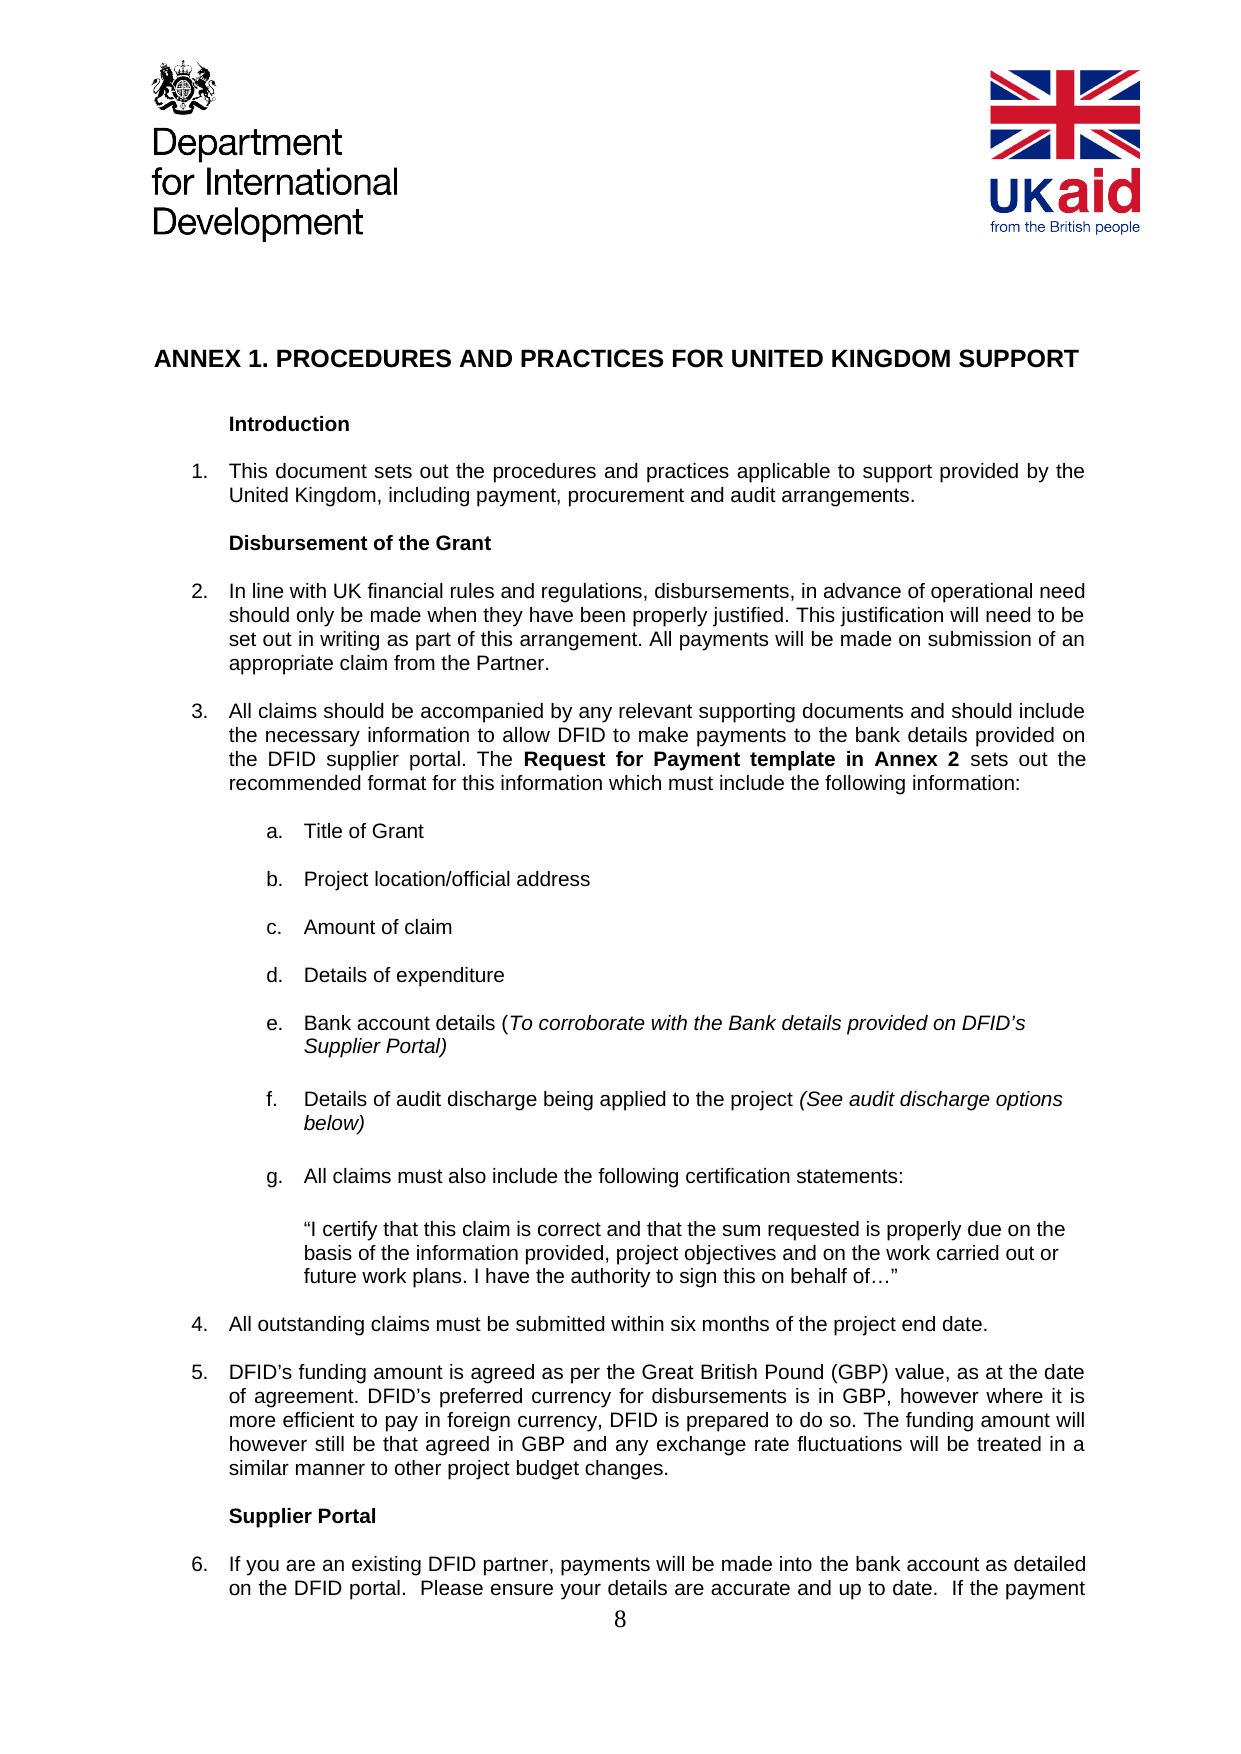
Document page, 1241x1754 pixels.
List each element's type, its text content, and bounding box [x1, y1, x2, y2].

list All claims should be accompanied by any relevant supporting documents and should include the necessary information to allow DFID to make payments to the bank details provided on the DFID supplier portal. The Request for Payment template in Annex 2 sets out the recommended format for this information which must include the following information: [191, 699, 1087, 795]
list All outstanding claims must be submitted within six months of the project end date. [191, 1312, 1087, 1336]
text ANNEX 1. PROCEDURES AND PRACTICES FOR UNITED KINGDOM SUPPORT [153, 344, 1087, 373]
text “I certify that this claim is correct and that the sum requested is properly due on the basis of the information provided, project objectives and on the work carried out or future work plans. I have the authority to sign this on behalf of…” [303, 1216, 1087, 1288]
text Introduction [228, 411, 1087, 435]
list This document sets out the procedures and practices applicable to support provided by the United Kingdom, including payment, procurement and audit arrangements. [191, 459, 1087, 507]
text Disbursement of the Grant [228, 531, 1087, 555]
list If you are an existing DFID partner, payments will be made into the bank account as detailed on the DFID portal. Please ensure your details are accurate and up to date. If the payment [191, 1552, 1087, 1600]
list Bank account details (To corroborate with the Bank details provided on DFID’s Supplier Portal) [266, 1010, 1087, 1058]
list In line with UK financial rules and regulations, disbursements, in advance of operational need should only be made when they have been properly justified. This justification will need to be set out in writing as part of this arrangement. All payments will be made on submission of an appropriate claim from the Partner. [191, 579, 1087, 675]
list Details of expenditure [266, 962, 1087, 986]
text Supplier Portal [228, 1504, 1087, 1528]
list Amount of claim [266, 914, 1087, 938]
list All claims must also include the following certification statements: [266, 1164, 1087, 1188]
list Title of Grant [266, 819, 1087, 843]
list Details of audit discharge being applied to the project (See audit discharge options below) [266, 1087, 1087, 1135]
list DFID’s funding amount is agreed as per the Great British Pound (GBP) value, as at the date of agreement. DFID’s preferred currency for disbursements is in GBP, however where it is more efficient to pay in foreign currency, DFID is prepared to do so. The funding amount will however still be that agreed in GBP and any exchange rate fluctuations will be treated in a similar manner to other project budget changes. [191, 1360, 1087, 1480]
list Project location/official address [266, 867, 1087, 891]
